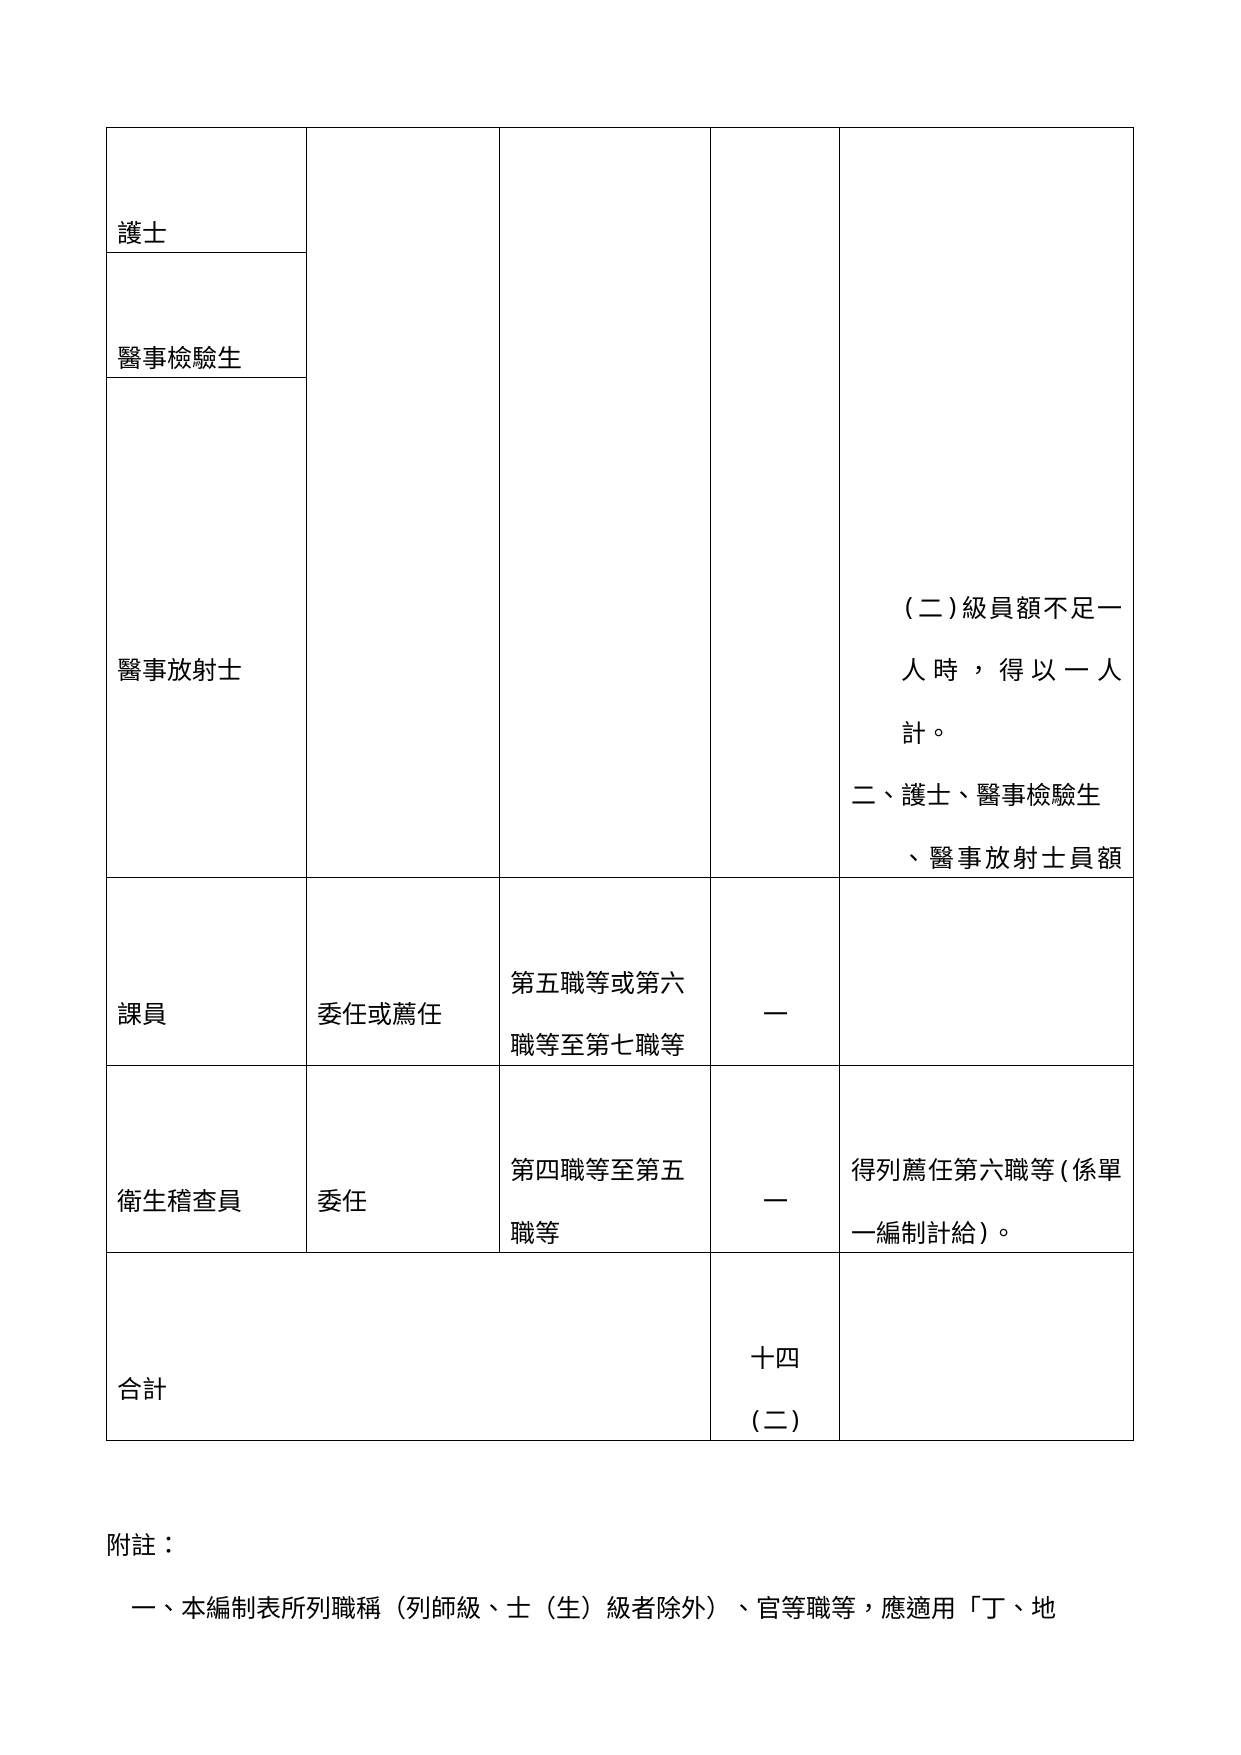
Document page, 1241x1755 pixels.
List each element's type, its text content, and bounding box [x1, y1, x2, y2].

table_cell 第五職等或第六職等至第七職等 [500, 878, 710, 1064]
table_cell 委任 [307, 1066, 499, 1252]
table_cell 一、護理師、藥師、醫事檢驗師、醫事放射師之合計員額，其中師(二)級人員不得高於百分之十五，其餘均為師(三)級人員。但師(二)級員額不足一人時，得以一人計。 二、護士、醫事檢驗生 、醫事放射士員額上限為八人。但其員額如改以護理師、醫事檢驗師、醫事放射師進用時，計入師級員額計算。 [840, 128, 1133, 877]
text 一、本編制表所列職稱（列師級、士（生）級者除外）、官等職等，應適用「丁、地 [131, 1564, 1134, 1627]
table_cell 一 [711, 878, 839, 1064]
table_cell [307, 128, 499, 877]
table_cell 衛生稽查員 [107, 1066, 306, 1252]
table_cell 醫事檢驗生 [107, 253, 306, 377]
table_cell 十四 (二) [711, 1253, 839, 1439]
text 附註： [106, 1502, 1134, 1564]
table_cell 醫事放射士 [107, 378, 306, 877]
table_cell [711, 128, 839, 877]
table_cell 得列薦任第六職等(係單一編制計給)。 [840, 1066, 1133, 1252]
table_cell 課員 [107, 878, 306, 1064]
table_cell 委任或薦任 [307, 878, 499, 1064]
table_cell [840, 1253, 1133, 1439]
table_cell 一 [711, 1066, 839, 1252]
table_cell 第四職等至第五職等 [500, 1066, 710, 1252]
table_cell [840, 878, 1133, 1064]
table_cell [500, 128, 710, 877]
table_cell 護士 [107, 128, 306, 252]
table_cell 合計 [107, 1253, 710, 1439]
